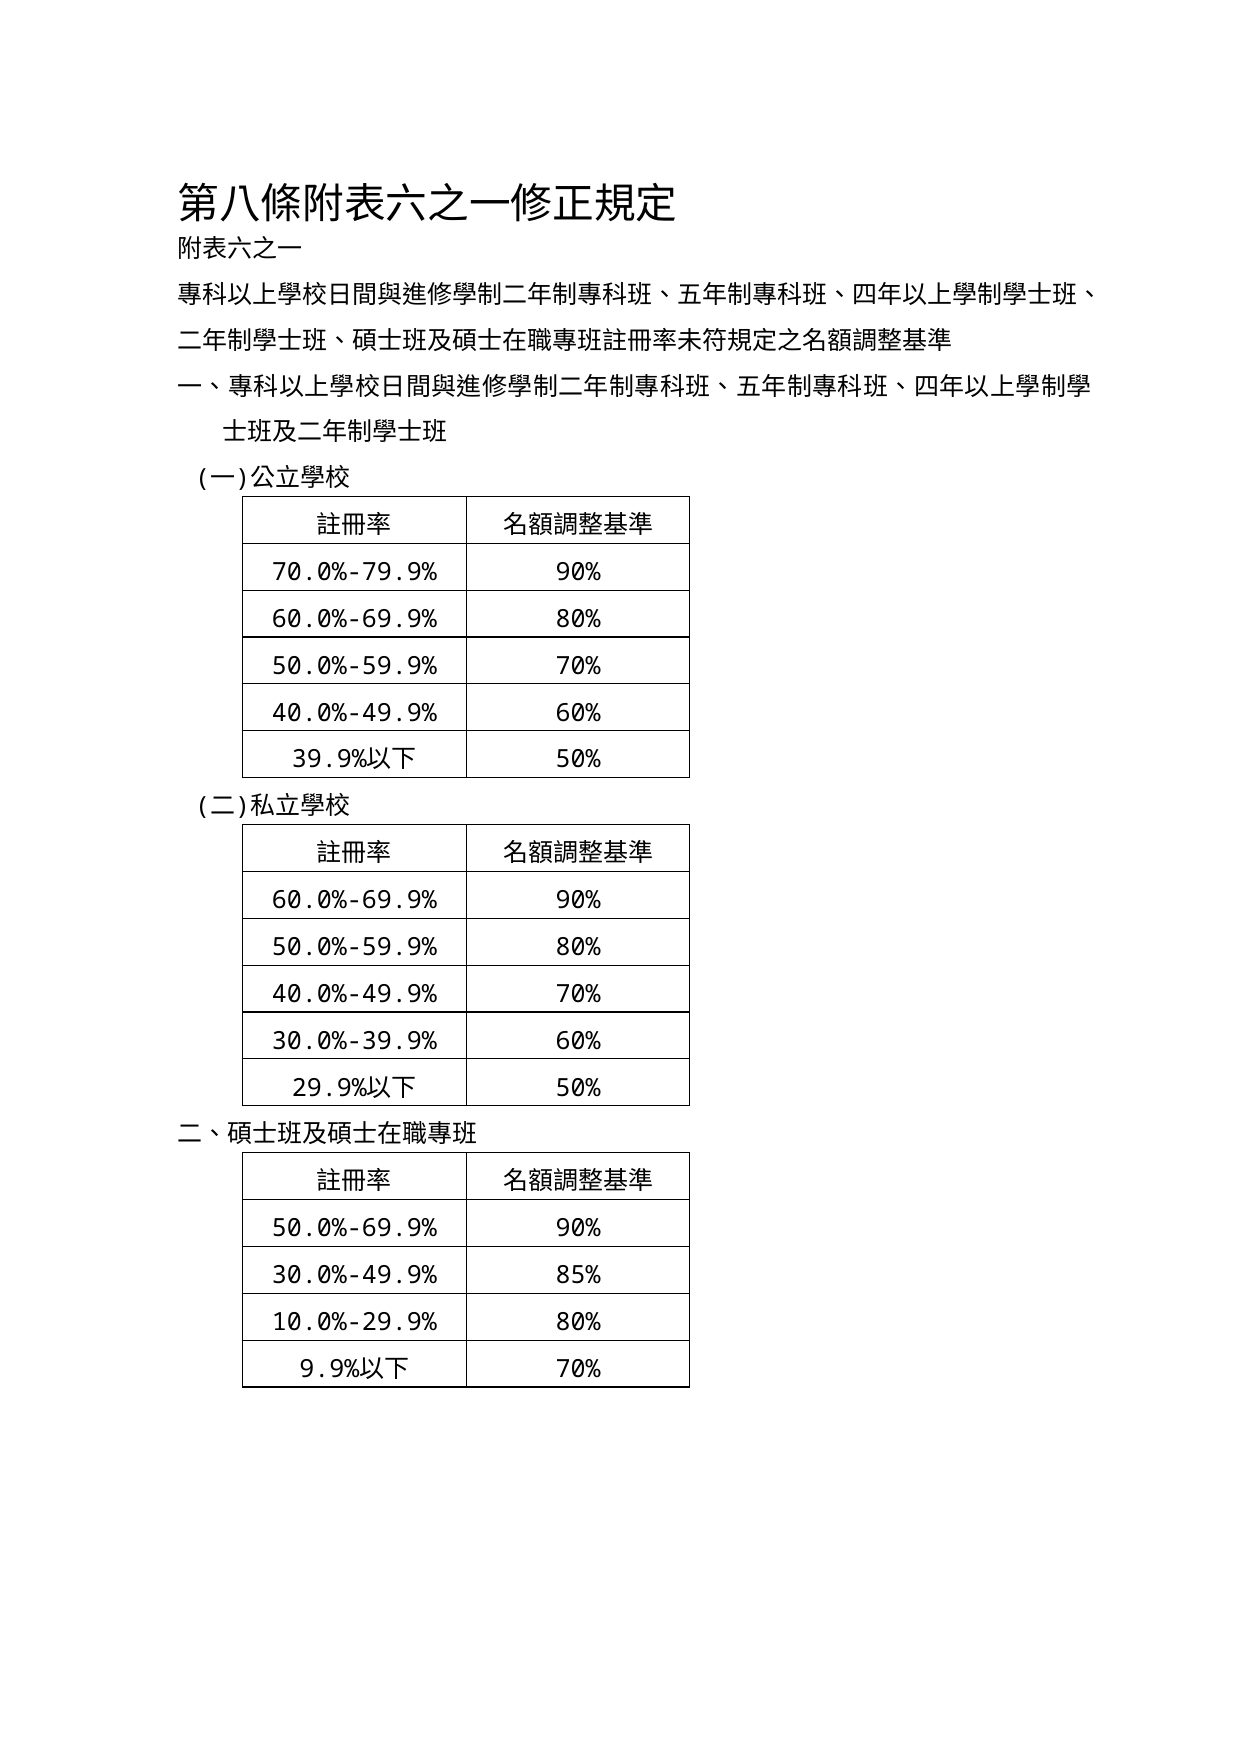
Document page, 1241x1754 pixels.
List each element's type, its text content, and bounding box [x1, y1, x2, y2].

table_cell 90% [467, 872, 689, 918]
table_cell 40.0%-49.9% [243, 684, 466, 730]
table_cell 80% [467, 591, 689, 636]
text (二)私立學校 [195, 778, 1092, 824]
text 二、碩士班及碩士在職專班 [177, 1106, 1092, 1152]
text 一、專科以上學校日間與進修學制二年制專科班、五年制專科班、四年以上學制學士班及二年制學士班 [177, 358, 1092, 450]
table_cell 90% [467, 1200, 689, 1246]
table_cell 90% [467, 544, 689, 589]
table_cell 9.9%以下 [243, 1341, 466, 1386]
text 專科以上學校日間與進修學制二年制專科班、五年制專科班、四年以上學制學士班、二年制學士班、碩士班及碩士在職專班註冊率未符規定之名額調整基準 [177, 267, 1092, 358]
table_cell 70% [467, 1341, 689, 1386]
table_cell 29.9%以下 [243, 1059, 466, 1105]
table_header 註冊率 [243, 1153, 466, 1199]
table_cell 30.0%-39.9% [243, 1013, 466, 1058]
table_cell 30.0%-49.9% [243, 1247, 466, 1293]
table_cell 80% [467, 919, 689, 964]
table_cell 50.0%-59.9% [243, 919, 466, 964]
table_cell 60% [467, 1013, 689, 1058]
table_cell 85% [467, 1247, 689, 1293]
table_cell 70.0%-79.9% [243, 544, 466, 589]
table_cell 10.0%-29.9% [243, 1294, 466, 1339]
table_header 註冊率 [243, 497, 466, 543]
table_cell 80% [467, 1294, 689, 1339]
table_cell 70% [467, 638, 689, 683]
text (一)公立學校 [195, 450, 1092, 496]
table_cell 50% [467, 731, 689, 777]
table_header 名額調整基準 [467, 825, 689, 871]
table_cell 70% [467, 966, 689, 1011]
table_cell 60.0%-69.9% [243, 872, 466, 918]
text 附表六之一 [177, 221, 1092, 267]
table_cell 60.0%-69.9% [243, 591, 466, 636]
table_header 名額調整基準 [467, 1153, 689, 1199]
table_cell 60% [467, 684, 689, 730]
table_cell 50.0%-59.9% [243, 638, 466, 683]
table_header 名額調整基準 [467, 497, 689, 543]
table_cell 39.9%以下 [243, 731, 466, 777]
table_cell 40.0%-49.9% [243, 966, 466, 1011]
table_cell 50% [467, 1059, 689, 1105]
table_cell 50.0%-69.9% [243, 1200, 466, 1246]
text 第八條附表六之一修正規定 [177, 158, 1092, 221]
table_header 註冊率 [243, 825, 466, 871]
